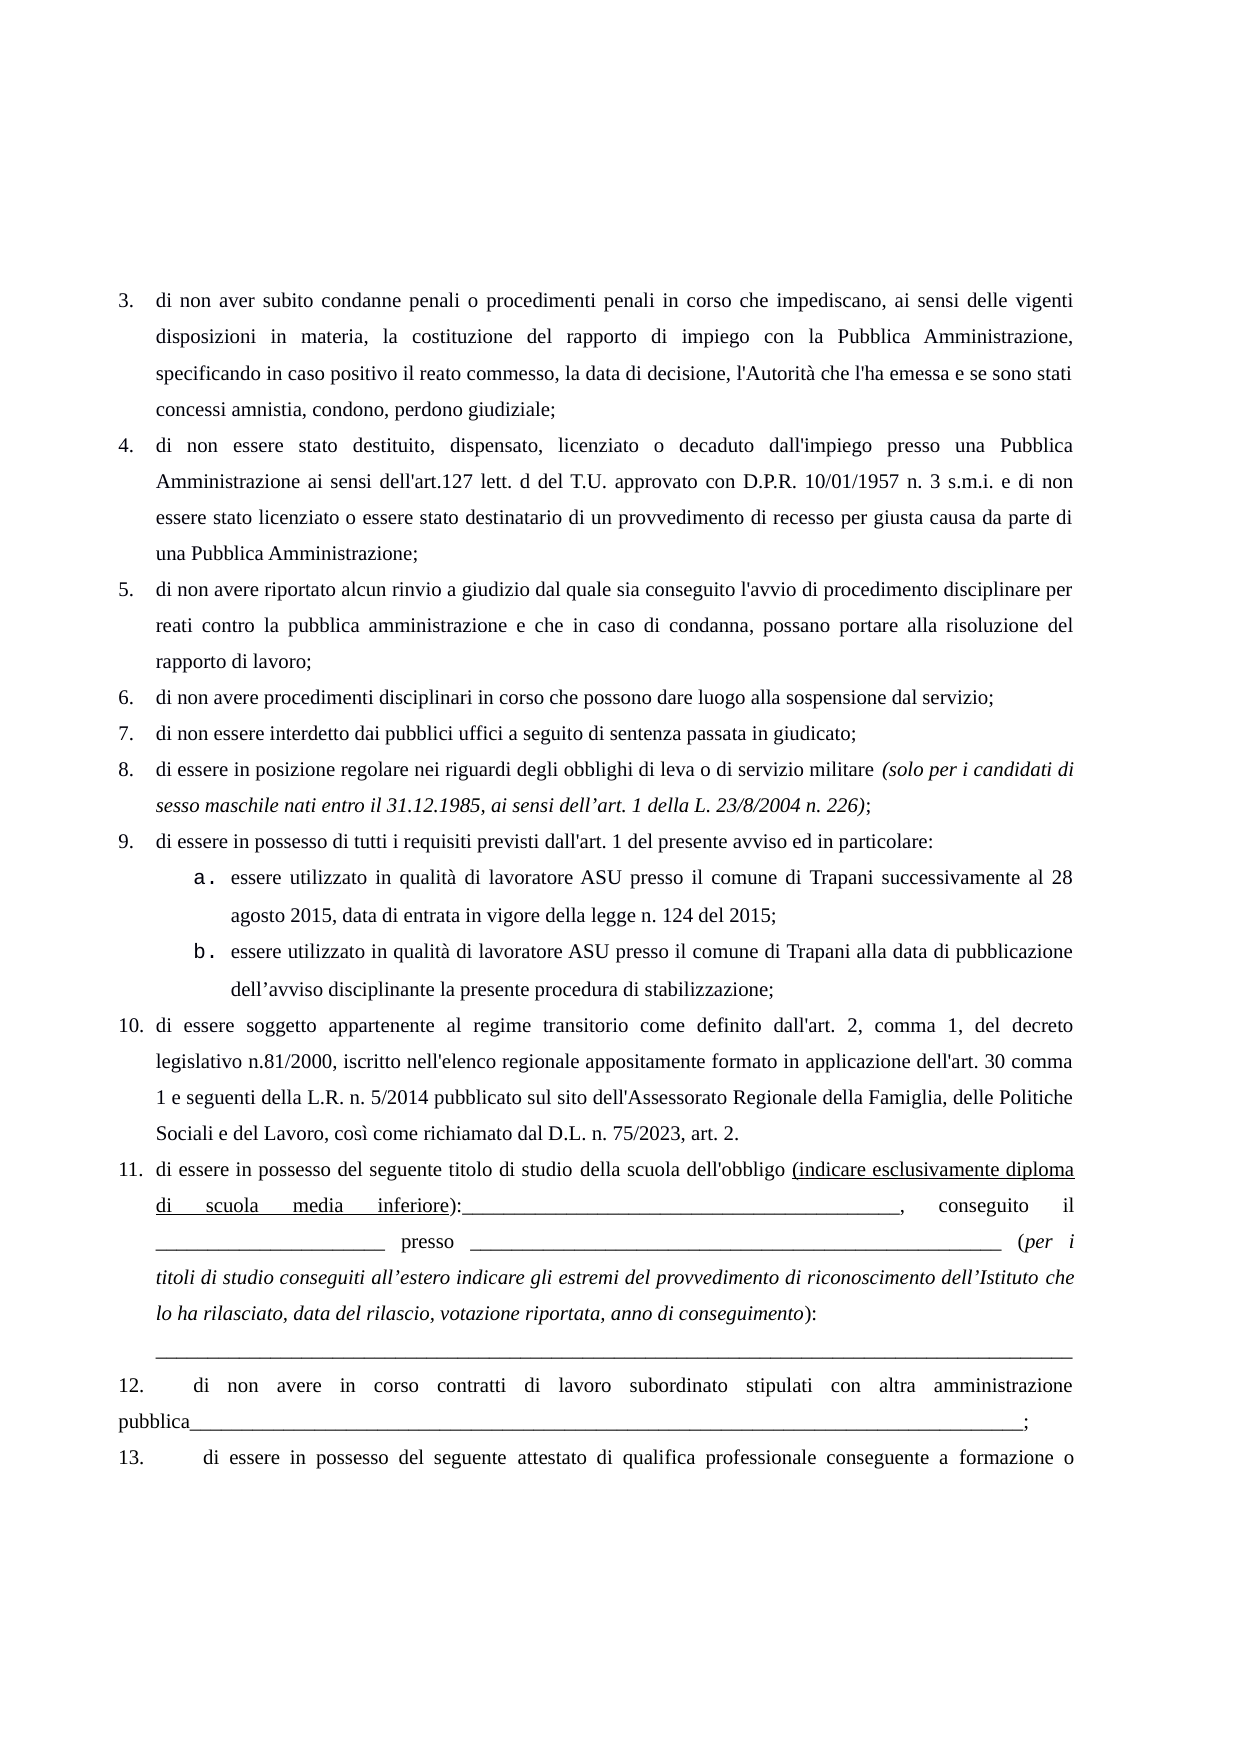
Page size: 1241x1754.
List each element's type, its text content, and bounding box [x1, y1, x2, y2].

list ________________________________________________________________________________________ [118, 1337, 1074, 1361]
list di essere in possesso del seguente titolo di studio della scuola dell'obbligo (indicare esclusivamente diploma di scuola media inferiore):__________________________________________, conseguito il ______________________ presso ___________________________________________________ (per i titoli di studio conseguiti all’estero indicare gli estremi del provvedimento di riconoscimento dell’Istituto che lo ha rilasciato, data del rilascio, votazione riportata, anno di conseguimento): [118, 1157, 1074, 1325]
list di essere in possesso di tutti i requisiti previsti dall'art. 1 del presente avviso ed in particolare: [118, 829, 1074, 853]
list di non avere in corso contratti di lavoro subordinato stipulati con altra amministrazione pubblica________________________________________________________________________________; [118, 1373, 1074, 1433]
list di non aver subito condanne penali o procedimenti penali in corso che impediscano, ai sensi delle vigenti disposizioni in materia, la costituzione del rapporto di impiego con la Pubblica Amministrazione, specificando in caso positivo il reato commesso, la data di decisione, l'Autorità che l'ha emessa e se sono stati concessi amnistia, condono, perdono giudiziale; [118, 288, 1074, 421]
list di essere in posizione regolare nei riguardi degli obblighi di leva o di servizio militare (solo per i candidati di sesso maschile nati entro il 31.12.1985, ai sensi dell’art. 1 della L. 23/8/2004 n. 226); [118, 757, 1074, 817]
list essere utilizzato in qualità di lavoratore ASU presso il comune di Trapani successivamente al 28 agosto 2015, data di entrata in vigore della legge n. 124 del 2015; [193, 865, 1074, 927]
list di essere in possesso del seguente attestato di qualifica professionale conseguente a formazione o [118, 1445, 1074, 1469]
list essere utilizzato in qualità di lavoratore ASU presso il comune di Trapani alla data di pubblicazione dell’avviso disciplinante la presente procedura di stabilizzazione; [193, 939, 1074, 1001]
list di non essere stato destituito, dispensato, licenziato o decaduto dall'impiego presso una Pubblica Amministrazione ai sensi dell'art.127 lett. d del T.U. approvato con D.P.R. 10/01/1957 n. 3 s.m.i. e di non essere stato licenziato o essere stato destinatario di un provvedimento di recesso per giusta causa da parte di una Pubblica Amministrazione; [118, 433, 1074, 565]
list di essere soggetto appartenente al regime transitorio come definito dall'art. 2, comma 1, del decreto legislativo n.81/2000, iscritto nell'elenco regionale appositamente formato in applicazione dell'art. 30 comma 1 e seguenti della L.R. n. 5/2014 pubblicato sul sito dell'Assessorato Regionale della Famiglia, delle Politiche Sociali e del Lavoro, così come richiamato dal D.L. n. 75/2023, art. 2. [118, 1013, 1074, 1145]
list di non avere procedimenti disciplinari in corso che possono dare luogo alla sospensione dal servizio; [118, 685, 1074, 709]
list di non avere riportato alcun rinvio a giudizio dal quale sia conseguito l'avvio di procedimento disciplinare per reati contro la pubblica amministrazione e che in caso di condanna, possano portare alla risoluzione del rapporto di lavoro; [118, 577, 1074, 673]
list di non essere interdetto dai pubblici uffici a seguito di sentenza passata in giudicato; [118, 721, 1074, 745]
